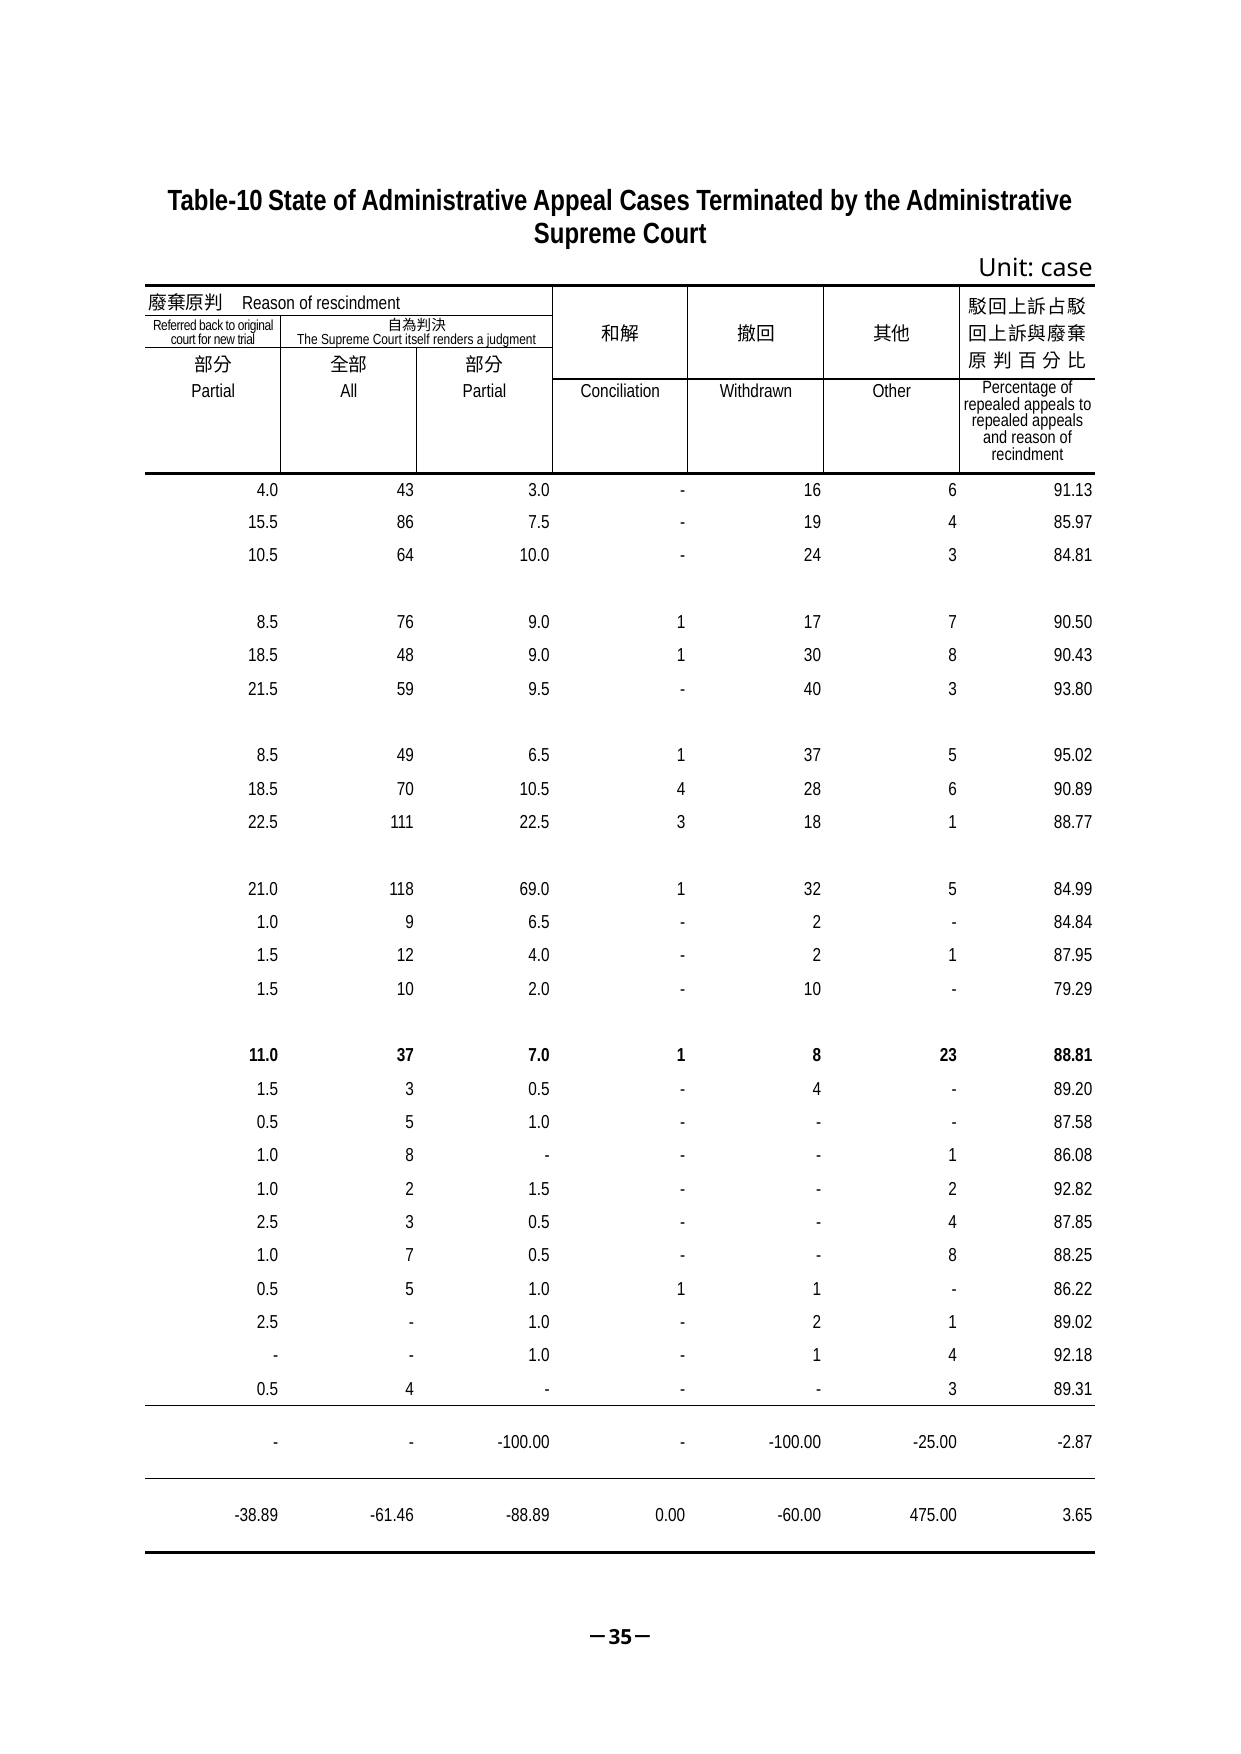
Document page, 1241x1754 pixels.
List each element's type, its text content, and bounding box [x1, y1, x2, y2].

table_cell [552, 838, 688, 872]
table_cell 3.65 [959, 1479, 1095, 1551]
table_cell [416, 1005, 552, 1038]
table_cell 111 [281, 805, 416, 838]
table_cell 部分 [145, 348, 280, 378]
table_cell 89.20 [959, 1072, 1095, 1105]
table_cell - [552, 1172, 688, 1205]
table_cell 2.5 [145, 1205, 281, 1238]
table_cell 90.43 [959, 638, 1095, 672]
table_cell 86.08 [959, 1138, 1095, 1172]
table_cell - [281, 1406, 416, 1478]
table_cell 1.0 [416, 1338, 552, 1372]
table_cell - [552, 1105, 688, 1138]
table_cell [416, 838, 552, 872]
table_cell - [416, 1138, 552, 1172]
table_cell -2.87 [959, 1406, 1095, 1478]
table_cell - [552, 505, 688, 538]
table_cell [959, 838, 1095, 872]
table_cell - [281, 1305, 416, 1338]
table_cell 22.5 [416, 805, 552, 838]
table_cell 1 [552, 638, 688, 672]
table_cell 8.5 [145, 738, 281, 772]
table_cell - [552, 972, 688, 1005]
table_cell 37 [281, 1038, 416, 1072]
table_cell 8 [688, 1038, 824, 1072]
table_header 其他 [824, 287, 959, 378]
table_cell 9.0 [416, 605, 552, 638]
table_cell 88.81 [959, 1038, 1095, 1072]
table_cell 37 [688, 738, 824, 772]
table_cell - [552, 1305, 688, 1338]
table_cell [552, 705, 688, 738]
table_cell - [552, 1338, 688, 1372]
table_cell 0.5 [416, 1072, 552, 1105]
table_cell 0.5 [416, 1238, 552, 1272]
table_cell 10 [281, 972, 416, 1005]
table_cell - [552, 672, 688, 705]
table_cell 1.0 [145, 1138, 281, 1172]
table_cell 4 [688, 1072, 824, 1105]
table_cell 10.5 [145, 538, 281, 572]
table_cell -100.00 [688, 1406, 824, 1478]
table_cell 1 [824, 1305, 959, 1338]
table_cell 59 [281, 672, 416, 705]
table_header 和解 [553, 287, 687, 378]
table_cell - [552, 1072, 688, 1105]
table_cell 475.00 [824, 1479, 959, 1551]
table_cell [145, 572, 281, 605]
table_cell 5 [824, 738, 959, 772]
table_cell 93.80 [959, 672, 1095, 705]
table_cell Referred back to original court for new trial [145, 316, 280, 347]
table_cell - [824, 972, 959, 1005]
table_cell - [552, 905, 688, 938]
table_cell [959, 572, 1095, 605]
table_cell 6 [824, 772, 959, 805]
table_cell 1.0 [145, 1238, 281, 1272]
table_cell - [552, 475, 688, 505]
table_cell - [824, 1272, 959, 1305]
table_cell - [552, 538, 688, 572]
table_cell 10 [688, 972, 824, 1005]
table_cell 0.5 [416, 1205, 552, 1238]
table_cell [281, 705, 416, 738]
table_cell 18.5 [145, 772, 281, 805]
table_cell 92.82 [959, 1172, 1095, 1205]
table_cell Conciliation [553, 380, 687, 472]
table_cell 1.0 [416, 1105, 552, 1138]
table_cell [145, 705, 281, 738]
table_cell 4 [824, 505, 959, 538]
table_cell 91.13 [959, 475, 1095, 505]
table_cell 部分 [417, 348, 552, 378]
table_cell 3.0 [416, 475, 552, 505]
table_cell 1 [552, 738, 688, 772]
table_cell 21.0 [145, 872, 281, 905]
table_cell 9.0 [416, 638, 552, 672]
table_cell 2 [281, 1172, 416, 1205]
table_cell - [688, 1172, 824, 1205]
table_cell 4 [281, 1372, 416, 1405]
table_cell 19 [688, 505, 824, 538]
table_cell 5 [281, 1105, 416, 1138]
table_cell 3 [824, 1372, 959, 1405]
table_cell 1.5 [145, 938, 281, 972]
table_cell - [688, 1372, 824, 1405]
table_cell 69.0 [416, 872, 552, 905]
table_cell All [281, 378, 416, 472]
table_cell 2 [688, 905, 824, 938]
table_cell [416, 572, 552, 605]
table_cell 92.18 [959, 1338, 1095, 1372]
table_cell 6.5 [416, 905, 552, 938]
table_cell 2.5 [145, 1305, 281, 1338]
table_cell 1 [824, 1138, 959, 1172]
table_cell 8 [824, 638, 959, 672]
table_cell 70 [281, 772, 416, 805]
table_cell 7.0 [416, 1038, 552, 1072]
table_cell 79.29 [959, 972, 1095, 1005]
table_cell 88.25 [959, 1238, 1095, 1272]
table_cell Partial [145, 378, 280, 472]
table_cell 12 [281, 938, 416, 972]
table_cell 0.5 [145, 1272, 281, 1305]
table_cell 1.0 [416, 1305, 552, 1338]
table_cell [688, 1005, 824, 1038]
table_cell [824, 572, 959, 605]
table_cell 自為判決 The Supreme Court itself renders a judgment [281, 316, 552, 347]
table_cell 18.5 [145, 638, 281, 672]
table_cell 4 [824, 1338, 959, 1372]
table_cell 30 [688, 638, 824, 672]
table_cell 全部 [281, 348, 416, 378]
table_cell [688, 838, 824, 872]
table_cell Other [824, 380, 959, 472]
table_header 撤回 [688, 287, 823, 378]
table_cell 7 [281, 1238, 416, 1272]
table_cell 7 [824, 605, 959, 638]
table_cell - [281, 1338, 416, 1372]
table_cell 28 [688, 772, 824, 805]
table_cell 85.97 [959, 505, 1095, 538]
table_cell 11.0 [145, 1038, 281, 1072]
table_cell 8 [824, 1238, 959, 1272]
table_cell - [552, 1205, 688, 1238]
table_header 駁回上訴占駁回上訴與廢棄原判百分比 [960, 287, 1095, 378]
table_cell 8 [281, 1138, 416, 1172]
table_cell 1 [552, 872, 688, 905]
table_cell - [552, 1372, 688, 1405]
table_cell - [145, 1406, 281, 1478]
table_cell [145, 838, 281, 872]
table_cell - [688, 1238, 824, 1272]
table_cell 43 [281, 475, 416, 505]
table_cell [281, 1005, 416, 1038]
table_cell 48 [281, 638, 416, 672]
table_cell 40 [688, 672, 824, 705]
table_cell 2 [688, 1305, 824, 1338]
text Table-10 State of Administrative Appeal Cases Terminated by the Administrative Supreme Court [148, 183, 1092, 250]
table_cell 6.5 [416, 738, 552, 772]
table_cell 88.77 [959, 805, 1095, 838]
table_cell 90.50 [959, 605, 1095, 638]
table_cell 1.0 [416, 1272, 552, 1305]
table_cell 9.5 [416, 672, 552, 705]
table_cell 7.5 [416, 505, 552, 538]
table_cell 76 [281, 605, 416, 638]
table_cell 90.89 [959, 772, 1095, 805]
table_cell 4.0 [416, 938, 552, 972]
table_cell 10.0 [416, 538, 552, 572]
table_cell -61.46 [281, 1479, 416, 1551]
table_cell 6 [824, 475, 959, 505]
table_cell 1 [824, 805, 959, 838]
table_cell 3 [281, 1205, 416, 1238]
table_cell 118 [281, 872, 416, 905]
table_cell 84.99 [959, 872, 1095, 905]
table_cell -88.89 [416, 1479, 552, 1551]
table_cell Percentage of repealed appeals to repealed appeals and reason of recindment [960, 380, 1095, 472]
table_cell 4 [552, 772, 688, 805]
table_cell Partial [417, 378, 552, 472]
table_cell [959, 705, 1095, 738]
table_cell 16 [688, 475, 824, 505]
table_cell 18 [688, 805, 824, 838]
table_cell 24 [688, 538, 824, 572]
table_cell 87.95 [959, 938, 1095, 972]
table_cell [824, 1005, 959, 1038]
table_cell [959, 1005, 1095, 1038]
table_cell -38.89 [145, 1479, 281, 1551]
table_cell - [552, 1406, 688, 1478]
table_cell [824, 838, 959, 872]
table_cell - [688, 1205, 824, 1238]
table_cell 23 [824, 1038, 959, 1072]
table_cell [552, 1005, 688, 1038]
table_cell 95.02 [959, 738, 1095, 772]
table_cell 87.58 [959, 1105, 1095, 1138]
table_cell [281, 838, 416, 872]
table_cell 2.0 [416, 972, 552, 1005]
table_cell 17 [688, 605, 824, 638]
table_cell 3 [824, 672, 959, 705]
table_cell - [416, 1372, 552, 1405]
table_cell 4 [824, 1205, 959, 1238]
table_cell 32 [688, 872, 824, 905]
table_cell 3 [824, 538, 959, 572]
table_cell 1 [552, 605, 688, 638]
table_cell 1.5 [145, 1072, 281, 1105]
table_cell 0.00 [552, 1479, 688, 1551]
table_cell 8.5 [145, 605, 281, 638]
table_cell 2 [824, 1172, 959, 1205]
table_header 廢棄原判 Reason of rescindment [145, 287, 552, 315]
table_cell - [824, 1105, 959, 1138]
table_cell 10.5 [416, 772, 552, 805]
table_cell 1.5 [416, 1172, 552, 1205]
table_cell 15.5 [145, 505, 281, 538]
table_cell 9 [281, 905, 416, 938]
table_cell 1.0 [145, 1172, 281, 1205]
table_cell -100.00 [416, 1406, 552, 1478]
table_cell [688, 572, 824, 605]
table_cell 49 [281, 738, 416, 772]
table_cell - [688, 1138, 824, 1172]
table_cell - [688, 1105, 824, 1138]
table_cell 0.5 [145, 1372, 281, 1405]
table_cell 1 [552, 1038, 688, 1072]
table_cell 86.22 [959, 1272, 1095, 1305]
table_cell 21.5 [145, 672, 281, 705]
table_cell - [145, 1338, 281, 1372]
table_cell [688, 705, 824, 738]
table_cell 4.0 [145, 475, 281, 505]
table_cell [416, 705, 552, 738]
table_cell 1 [552, 1272, 688, 1305]
table_cell - [824, 1072, 959, 1105]
table_cell 3 [281, 1072, 416, 1105]
table_cell 1 [688, 1338, 824, 1372]
table_cell 1 [688, 1272, 824, 1305]
table_cell 5 [281, 1272, 416, 1305]
table_cell [145, 1005, 281, 1038]
table_cell - [552, 938, 688, 972]
table_cell 3 [552, 805, 688, 838]
table_cell 87.85 [959, 1205, 1095, 1238]
table_cell 0.5 [145, 1105, 281, 1138]
text Unit: case [148, 250, 1092, 284]
table_cell 2 [688, 938, 824, 972]
table_cell 89.02 [959, 1305, 1095, 1338]
table_cell [281, 572, 416, 605]
table_cell 1 [824, 938, 959, 972]
table_cell 86 [281, 505, 416, 538]
table_cell -60.00 [688, 1479, 824, 1551]
table_cell - [552, 1138, 688, 1172]
table_cell -25.00 [824, 1406, 959, 1478]
table_cell 1.5 [145, 972, 281, 1005]
table_cell 1.0 [145, 905, 281, 938]
table_cell - [824, 905, 959, 938]
table_cell [552, 572, 688, 605]
table_cell 22.5 [145, 805, 281, 838]
table_cell 5 [824, 872, 959, 905]
table_cell - [552, 1238, 688, 1272]
table_cell [824, 705, 959, 738]
table_cell Withdrawn [688, 380, 823, 472]
table_cell 64 [281, 538, 416, 572]
table_cell 84.84 [959, 905, 1095, 938]
table_cell 84.81 [959, 538, 1095, 572]
table_cell 89.31 [959, 1372, 1095, 1405]
